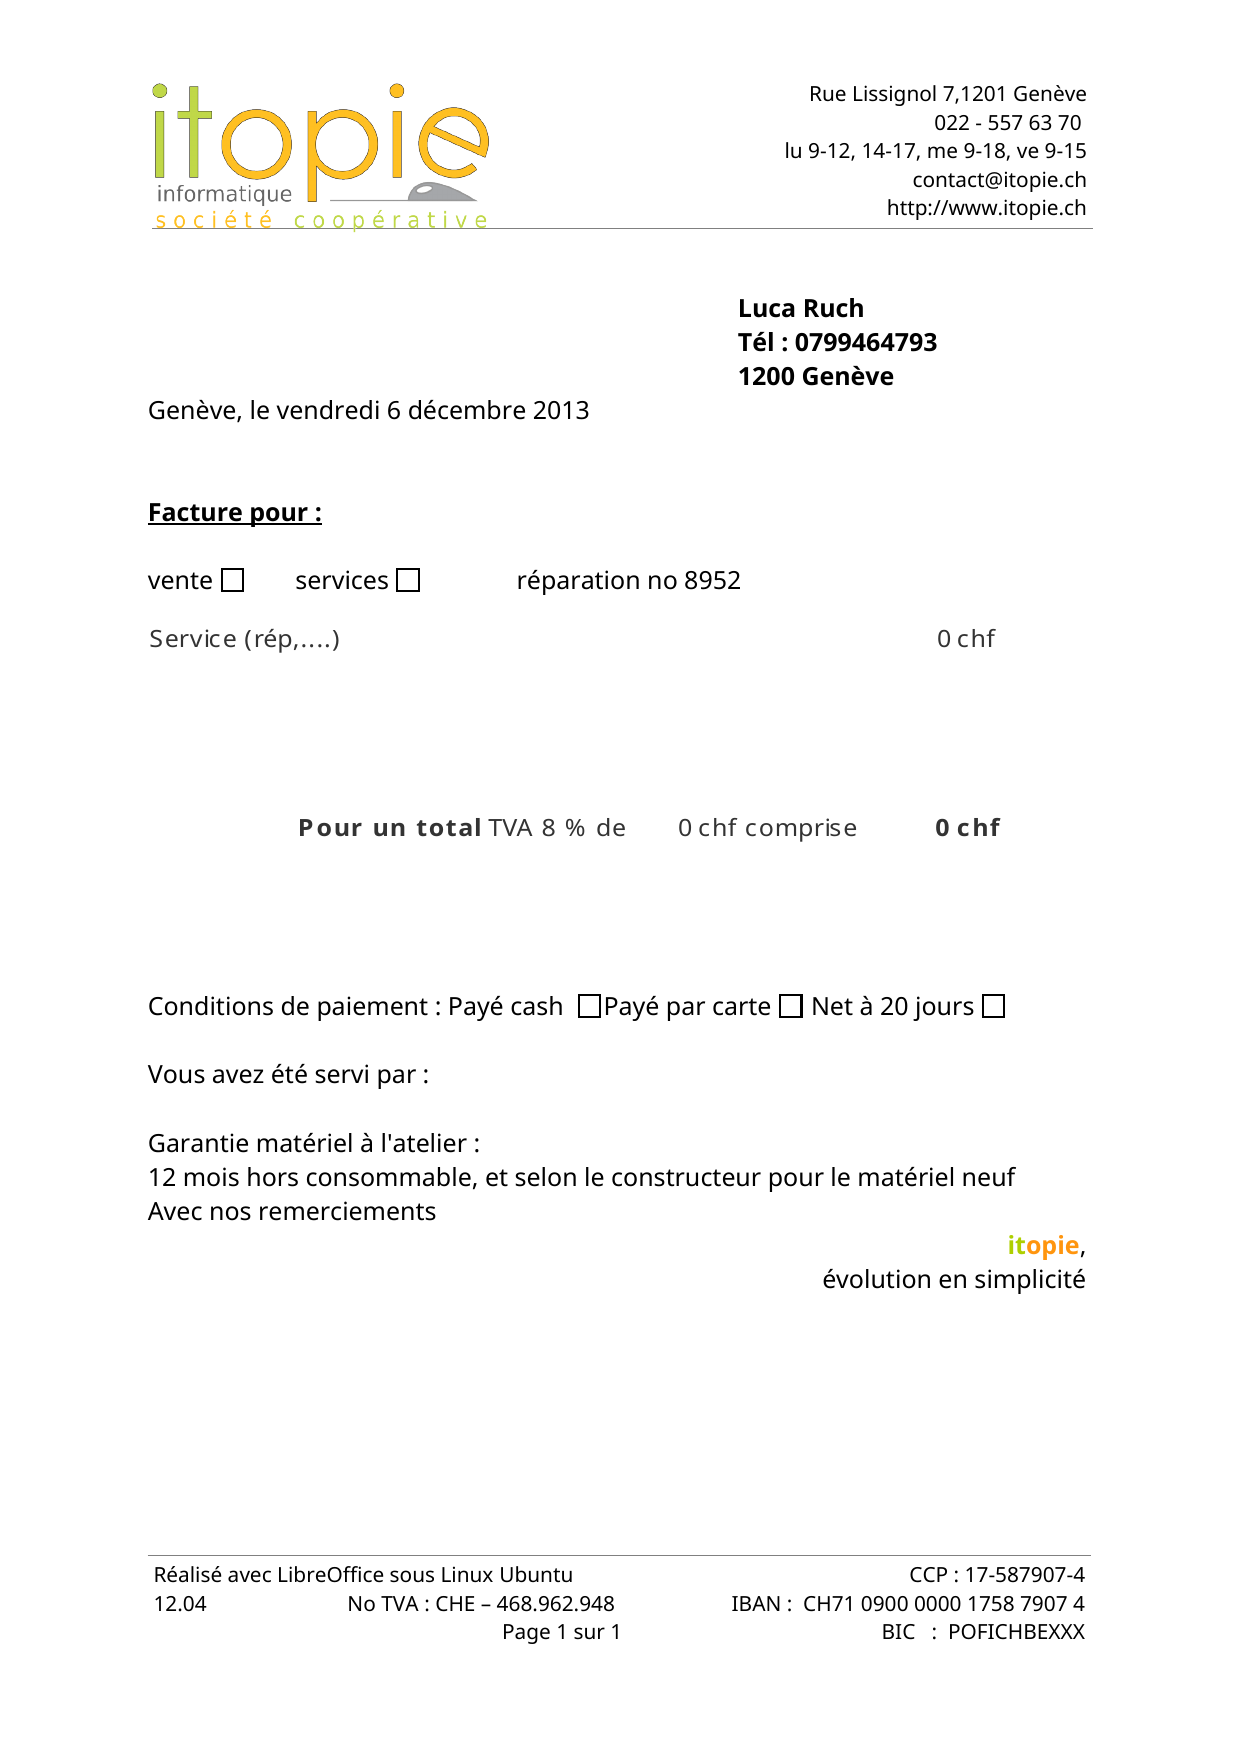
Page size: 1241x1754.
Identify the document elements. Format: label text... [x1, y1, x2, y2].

text 12 mois hors consommable, et selon le constructeur pour le matériel neuf [148, 1159, 1093, 1193]
text Conditions de paiement : Payé cash Payé par carte Net à 20 jours [148, 989, 1093, 1023]
text Tél : 0799464793 [148, 324, 1093, 358]
text Garantie matériel à l'atelier : [148, 1125, 1093, 1159]
picture [138, 72, 500, 244]
text 1200 Genève [148, 358, 1093, 392]
text Genève, le vendredi 6 décembre 2013 [148, 392, 1093, 427]
text Luca Ruch [148, 290, 1093, 324]
text évolution en simplicité [148, 1262, 1093, 1296]
text vente services réparation no 8952 [148, 563, 1093, 597]
text Vous avez été servi par : [148, 1057, 1093, 1091]
text Avec nos remerciements [148, 1193, 1093, 1227]
text itopie, [148, 1227, 1093, 1262]
text Facture pour : [148, 495, 1093, 529]
